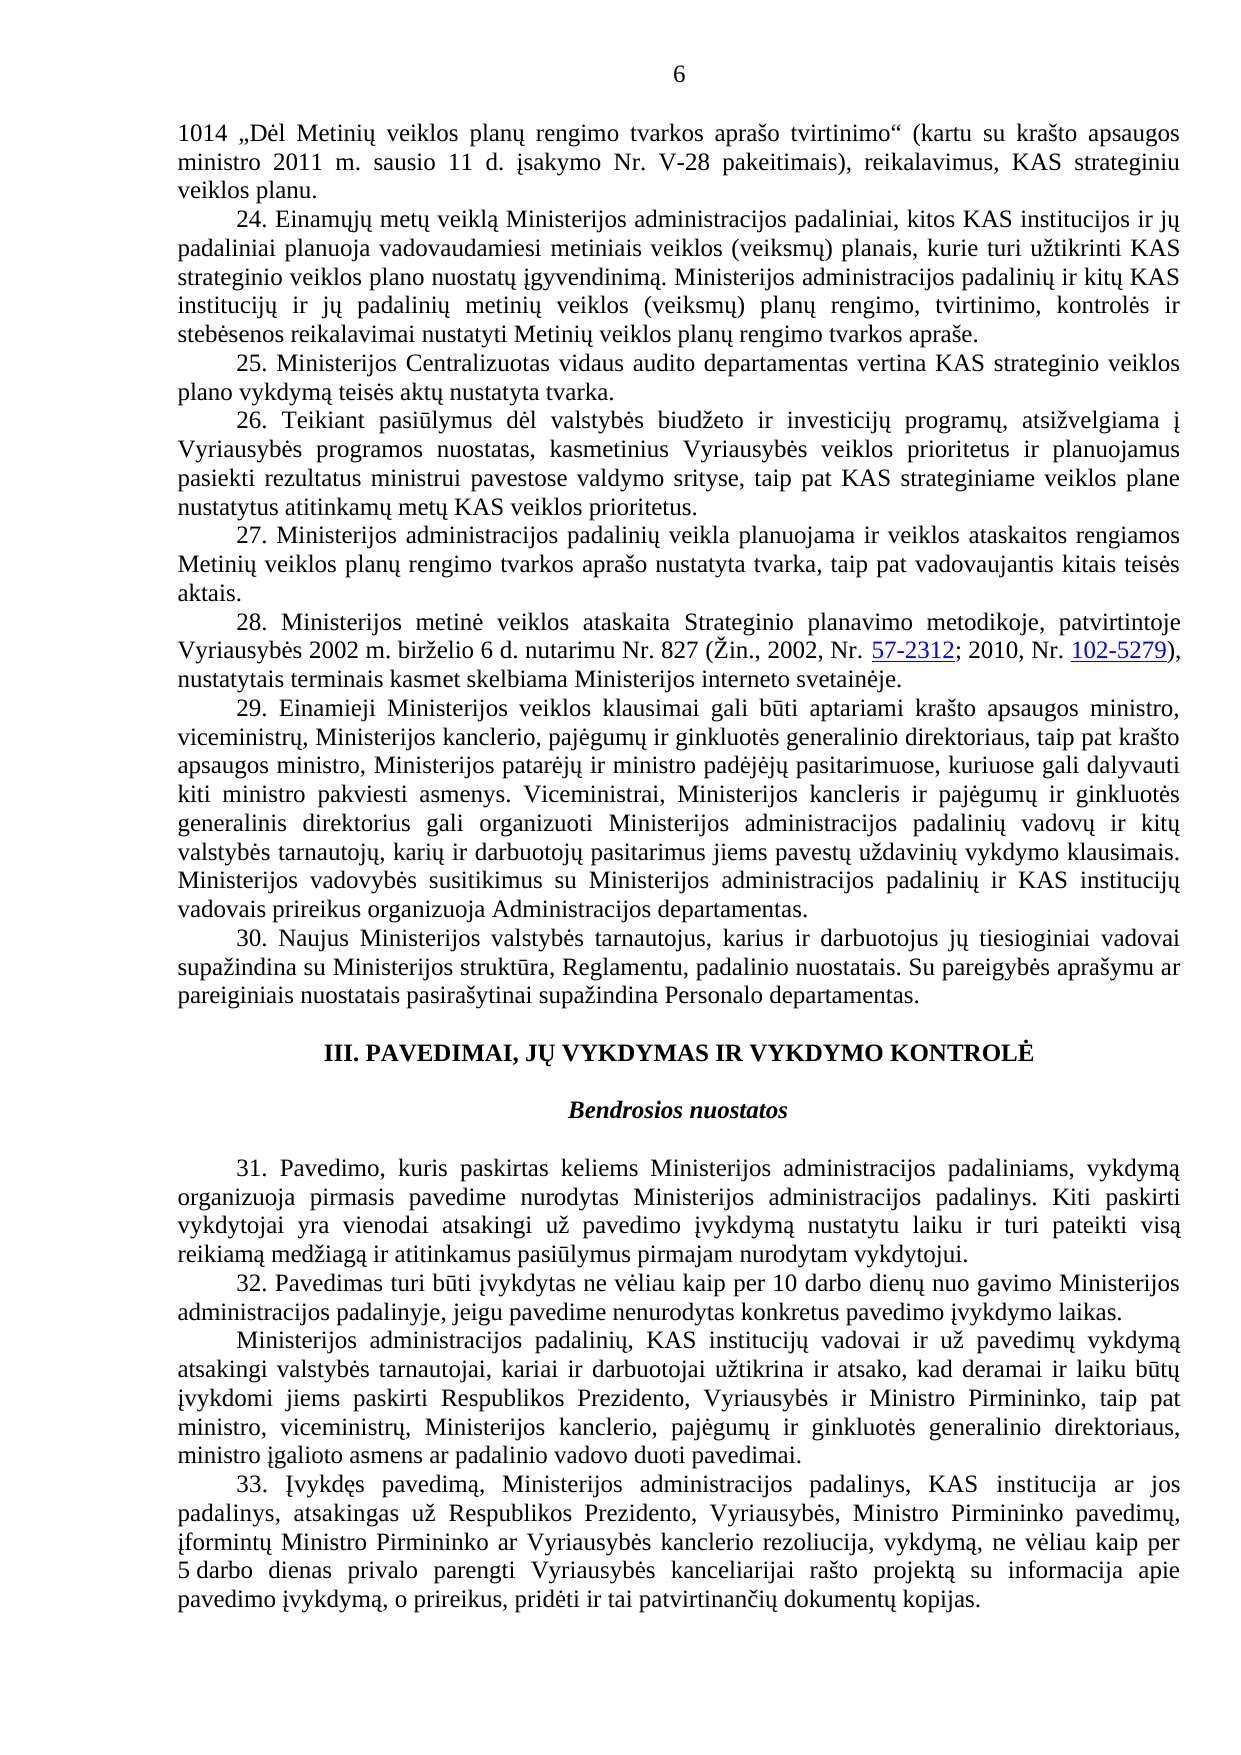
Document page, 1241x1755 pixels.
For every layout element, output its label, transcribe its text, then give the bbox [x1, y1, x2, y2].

text 27. Ministerijos administracijos padalinių veikla planuojama ir veiklos ataskaitos rengiamos Metinių veiklos planų rengimo tvarkos aprašo nustatyta tvarka, taip pat vadovaujantis kitais teisės aktais. [177, 521, 1181, 607]
text Bendrosios nuostatos [177, 1096, 1181, 1124]
text Ministerijos administracijos padalinių, KAS institucijų vadovai ir už pavedimų vykdymą atsakingi valstybės tarnautojai, kariai ir darbuotojai užtikrina ir atsako, kad deramai ir laiku būtų įvykdomi jiems paskirti Respublikos Prezidento, Vyriausybės ir Ministro Pirmininko, taip pat ministro, viceministrų, Ministerijos kanclerio, pajėgumų ir ginkluotės generalinio direktoriaus, ministro įgalioto asmens ar padalinio vadovo duoti pavedimai. [177, 1326, 1181, 1469]
text 33. Įvykdęs pavedimą, Ministerijos administracijos padalinys, KAS institucija ar jos padalinys, atsakingas už Respublikos Prezidento, Vyriausybės, Ministro Pirmininko pavedimų, įformintų Ministro Pirmininko ar Vyriausybės kanclerio rezoliucija, vykdymą, ne vėliau kaip per 5 darbo dienas privalo parengti Vyriausybės kanceliarijai rašto projektą su informacija apie pavedimo įvykdymą, o prireikus, pridėti ir tai patvirtinančių dokumentų kopijas. [177, 1469, 1181, 1613]
text 25. Ministerijos Centralizuotas vidaus audito departamentas vertina KAS strateginio veiklos plano vykdymą teisės aktų nustatyta tvarka. [177, 348, 1181, 406]
text 30. Naujus Ministerijos valstybės tarnautojus, karius ir darbuotojus jų tiesioginiai vadovai supažindina su Ministerijos struktūra, Reglamentu, padalinio nuostatais. Su pareigybės aprašymu ar pareiginiais nuostatais pasirašytinai supažindina Personalo departamentas. [177, 923, 1181, 1009]
text 31. Pavedimo, kuris paskirtas keliems Ministerijos administracijos padaliniams, vykdymą organizuoja pirmasis pavedime nurodytas Ministerijos administracijos padalinys. Kiti paskirti vykdytojai yra vienodai atsakingi už pavedimo įvykdymą nustatytu laiku ir turi pateikti visą reikiamą medžiagą ir atitinkamus pasiūlymus pirmajam nurodytam vykdytojui. [177, 1153, 1181, 1268]
text 24. Einamųjų metų veiklą Ministerijos administracijos padaliniai, kitos KAS institucijos ir jų padaliniai planuoja vadovaudamiesi metiniais veiklos (veiksmų) planais, kurie turi užtikrinti KAS strateginio veiklos plano nuostatų įgyvendinimą. Ministerijos administracijos padalinių ir kitų KAS institucijų ir jų padalinių metinių veiklos (veiksmų) planų rengimo, tvirtinimo, kontrolės ir stebėsenos reikalavimai nustatyti Metinių veiklos planų rengimo tvarkos apraše. [177, 204, 1181, 348]
text 1014 „Dėl Metinių veiklos planų rengimo tvarkos aprašo tvirtinimo“ (kartu su krašto apsaugos ministro 2011 m. sausio 11 d. įsakymo Nr. V-28 pakeitimais), reikalavimus, KAS strateginiu veiklos planu. [177, 118, 1181, 204]
text 29. Einamieji Ministerijos veiklos klausimai gali būti aptariami krašto apsaugos ministro, viceministrų, Ministerijos kanclerio, pajėgumų ir ginkluotės generalinio direktoriaus, taip pat krašto apsaugos ministro, Ministerijos patarėjų ir ministro padėjėjų pasitarimuose, kuriuose gali dalyvauti kiti ministro pakviesti asmenys. Viceministrai, Ministerijos kancleris ir pajėgumų ir ginkluotės generalinis direktorius gali organizuoti Ministerijos administracijos padalinių vadovų ir kitų valstybės tarnautojų, karių ir darbuotojų pasitarimus jiems pavestų uždavinių vykdymo klausimais. Ministerijos vadovybės susitikimus su Ministerijos administracijos padalinių ir KAS institucijų vadovais prireikus organizuoja Administracijos departamentas. [177, 693, 1181, 923]
text 32. Pavedimas turi būti įvykdytas ne vėliau kaip per 10 darbo dienų nuo gavimo Ministerijos administracijos padalinyje, jeigu pavedime nenurodytas konkretus pavedimo įvykdymo laikas. [177, 1268, 1181, 1326]
text 26. Teikiant pasiūlymus dėl valstybės biudžeto ir investicijų programų, atsižvelgiama į Vyriausybės programos nuostatas, kasmetinius Vyriausybės veiklos prioritetus ir planuojamus pasiekti rezultatus ministrui pavestose valdymo srityse, taip pat KAS strateginiame veiklos plane nustatytus atitinkamų metų KAS veiklos prioritetus. [177, 406, 1181, 521]
text 28. Ministerijos metinė veiklos ataskaita Strateginio planavimo metodikoje, patvirtintoje Vyriausybės 2002 m. birželio 6 d. nutarimu Nr. 827 (Žin., 2002, Nr. 57-2312; 2010, Nr. 102-5279), nustatytais terminais kasmet skelbiama Ministerijos interneto svetainėje. [177, 607, 1181, 693]
text III. PAVEDIMAI, JŲ VYKDYMAS IR VYKDYMO KONTROLĖ [177, 1038, 1181, 1067]
